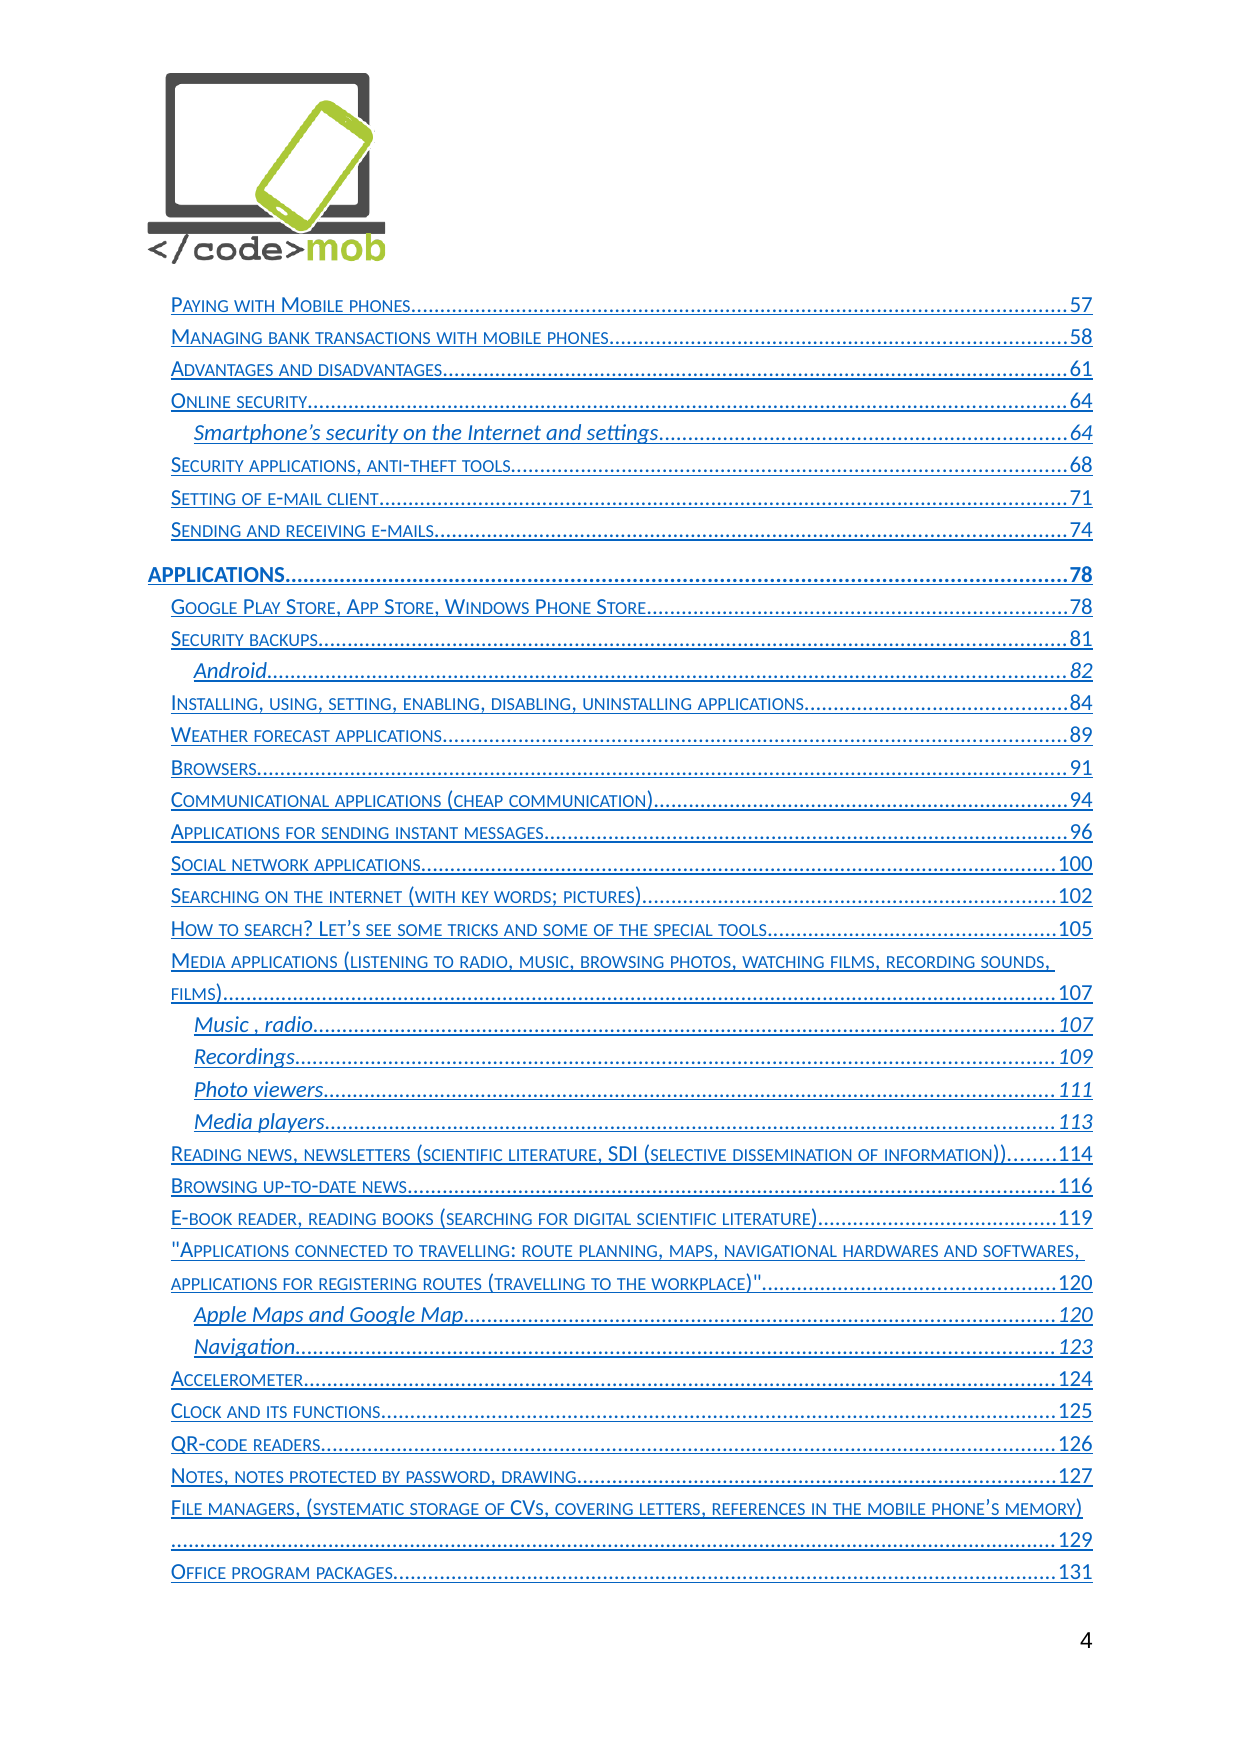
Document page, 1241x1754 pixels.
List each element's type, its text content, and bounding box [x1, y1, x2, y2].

text E-book reader, reading books (searching for digital scientific literature) 119 [171, 1203, 1093, 1228]
text Accelerometer 124 [171, 1364, 1093, 1388]
text Apple Maps and Google Map 120 [193, 1300, 1093, 1324]
text Searching on the internet (with key words; pictures) 102 [171, 882, 1093, 906]
text Media players 113 [193, 1107, 1093, 1131]
text How to search? Let’s see some tricks and some of the special tools. 105 [171, 914, 1093, 938]
text Media applications (listening to radio, music, browsing photos, watching films, recording sounds, films) 107 [171, 946, 1093, 1002]
text Browsing up-to-date news 116 [171, 1171, 1093, 1195]
text Browsers 91 [171, 753, 1093, 777]
text Managing bank transactions with mobile phones 58 [171, 322, 1093, 346]
text Advantages and disadvantages 61 [171, 354, 1093, 378]
text Notes, notes protected by password, drawing 127 [171, 1461, 1093, 1485]
text Security backups 81 [171, 624, 1093, 648]
text Reading news, newsletters (scientific literature, SDI (selective dissemination of information)) 114 [171, 1139, 1093, 1163]
text Weather forecast applications 89 [171, 721, 1093, 745]
text Smartphone’s security on the Internet and settings 64 [193, 418, 1093, 443]
text Sending and receiving e-mails 74 [171, 515, 1093, 539]
text Setting of e-mail client 71 [171, 483, 1093, 507]
text Security applications, anti-theft tools 68 [171, 451, 1093, 475]
text Communicational applications (cheap communication) 94 [171, 785, 1093, 809]
picture [147, 73, 386, 264]
text Installing, using, setting, enabling, disabling, uninstalling applications 84 [171, 688, 1093, 713]
text Online security 64 [171, 386, 1093, 410]
text Recordings 109 [193, 1042, 1093, 1067]
text File managers, (systematic storage of CVs, covering letters, references in the mobile phone’s memory) 129 [171, 1493, 1093, 1549]
text Navigation 123 [193, 1332, 1093, 1356]
text Android 82 [193, 656, 1093, 680]
text "Applications connected to travelling: route planning, maps, navigational hardwares and softwares, applications for registering routes (travelling to the workplace)" 120 [171, 1236, 1093, 1292]
text Photo viewers 111 [193, 1075, 1093, 1099]
text Social network applications 100 [171, 849, 1093, 873]
text Applications for sending instant messages 96 [171, 817, 1093, 841]
text Office program packages 131 [171, 1557, 1093, 1582]
text Paying with Mobile phones 57 [171, 290, 1093, 314]
text Google Play Store, App Store, Windows Phone Store 78 [171, 592, 1093, 616]
text Clock and its functions 125 [171, 1397, 1093, 1421]
text Music , radio 107 [193, 1010, 1093, 1034]
text Applications 78 [148, 560, 1093, 584]
text QR-code readers 126 [171, 1429, 1093, 1453]
